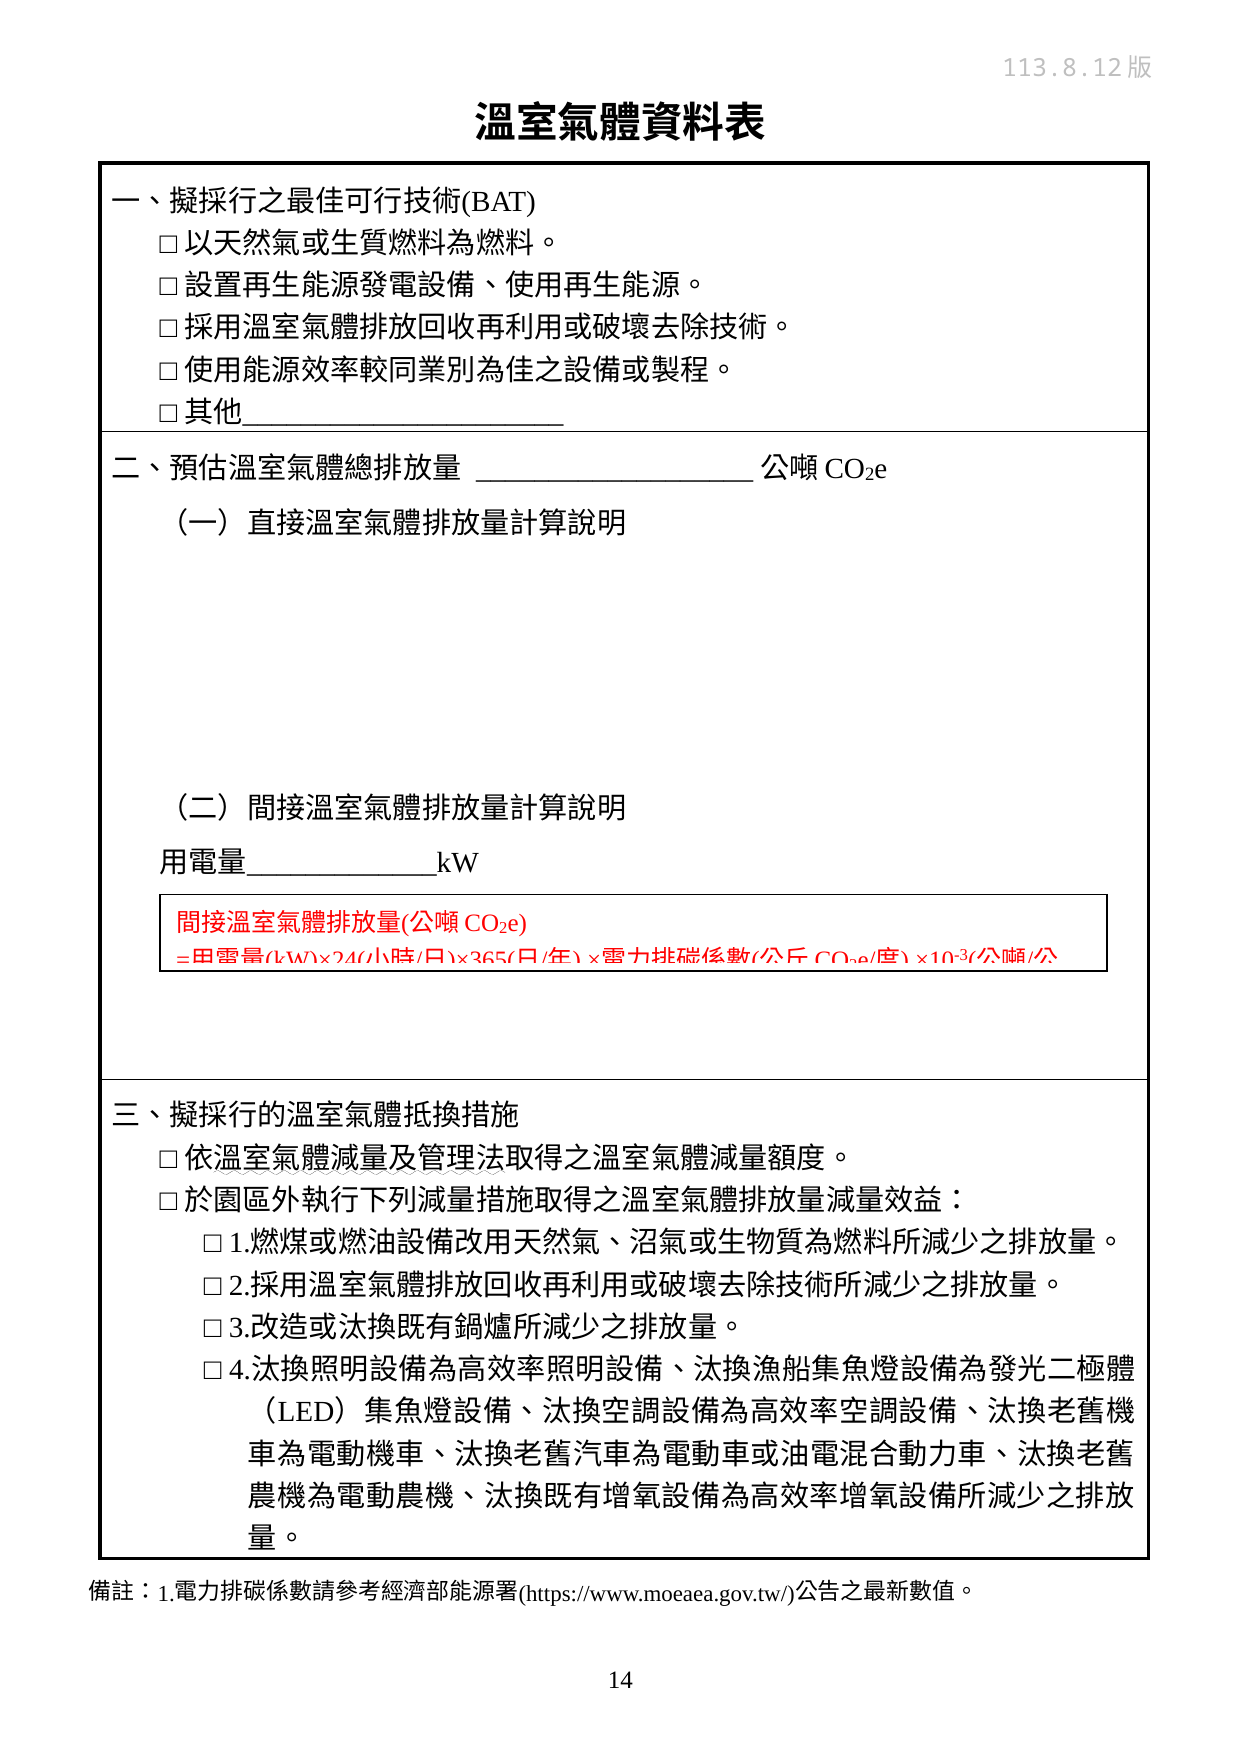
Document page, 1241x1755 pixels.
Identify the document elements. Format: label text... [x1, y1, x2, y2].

text 備註：1.電力排碳係數請參考經濟部能源署(https://www.moeaea.gov.tw/)公告之最新數值。 [89, 1573, 1152, 1606]
table_cell 三、擬採行的溫室氣體抵換措施 □ 依溫室氣體減量及管理法取得之溫室氣體減量額度。 □ 於園區外執行下列減量措施取得之溫室氣體排放量減量效益： □ 1.燃煤或燃油設備改用天然氣、沼氣或生物質為燃料所減少之排放量。 □ 2.採用溫室氣體排放回收再利用或破壞去除技術所減少之排放量。 □ 3.改造或汰換既有鍋爐所減少之排放量。 □ 4.汰換照明設備為高效率照明設備、汰換漁船集魚燈設備為發光二極體（LED）集魚燈設備、汰換空調設備為高效率空調設備、汰換老舊機車為電動機車、汰換老舊汽車為電動車或油電混合動力車、汰換老舊農機為電動農機、汰換既有增氧設備為高效率增氧設備所減少之排放量。 [102, 1080, 1147, 1557]
table_header 一、擬採行之最佳可行技術(BAT) □ 以天然氣或生質燃料為燃料。 □ 設置再生能源發電設備、使用再生能源。 □ 採用溫室氣體排放回收再利用或破壞去除技術。 □ 使用能源效率較同業別為佳之設備或製程。 □ 其他______________________ [102, 165, 1147, 431]
text 溫室氣體資料表 [89, 89, 1152, 149]
table_cell 二、預估溫室氣體總排放量 ___________________ 公噸CO2e （一）直接溫室氣體排放量計算說明 （二）間接溫室氣體排放量計算說明 用電量_____________kW [102, 432, 1147, 1078]
